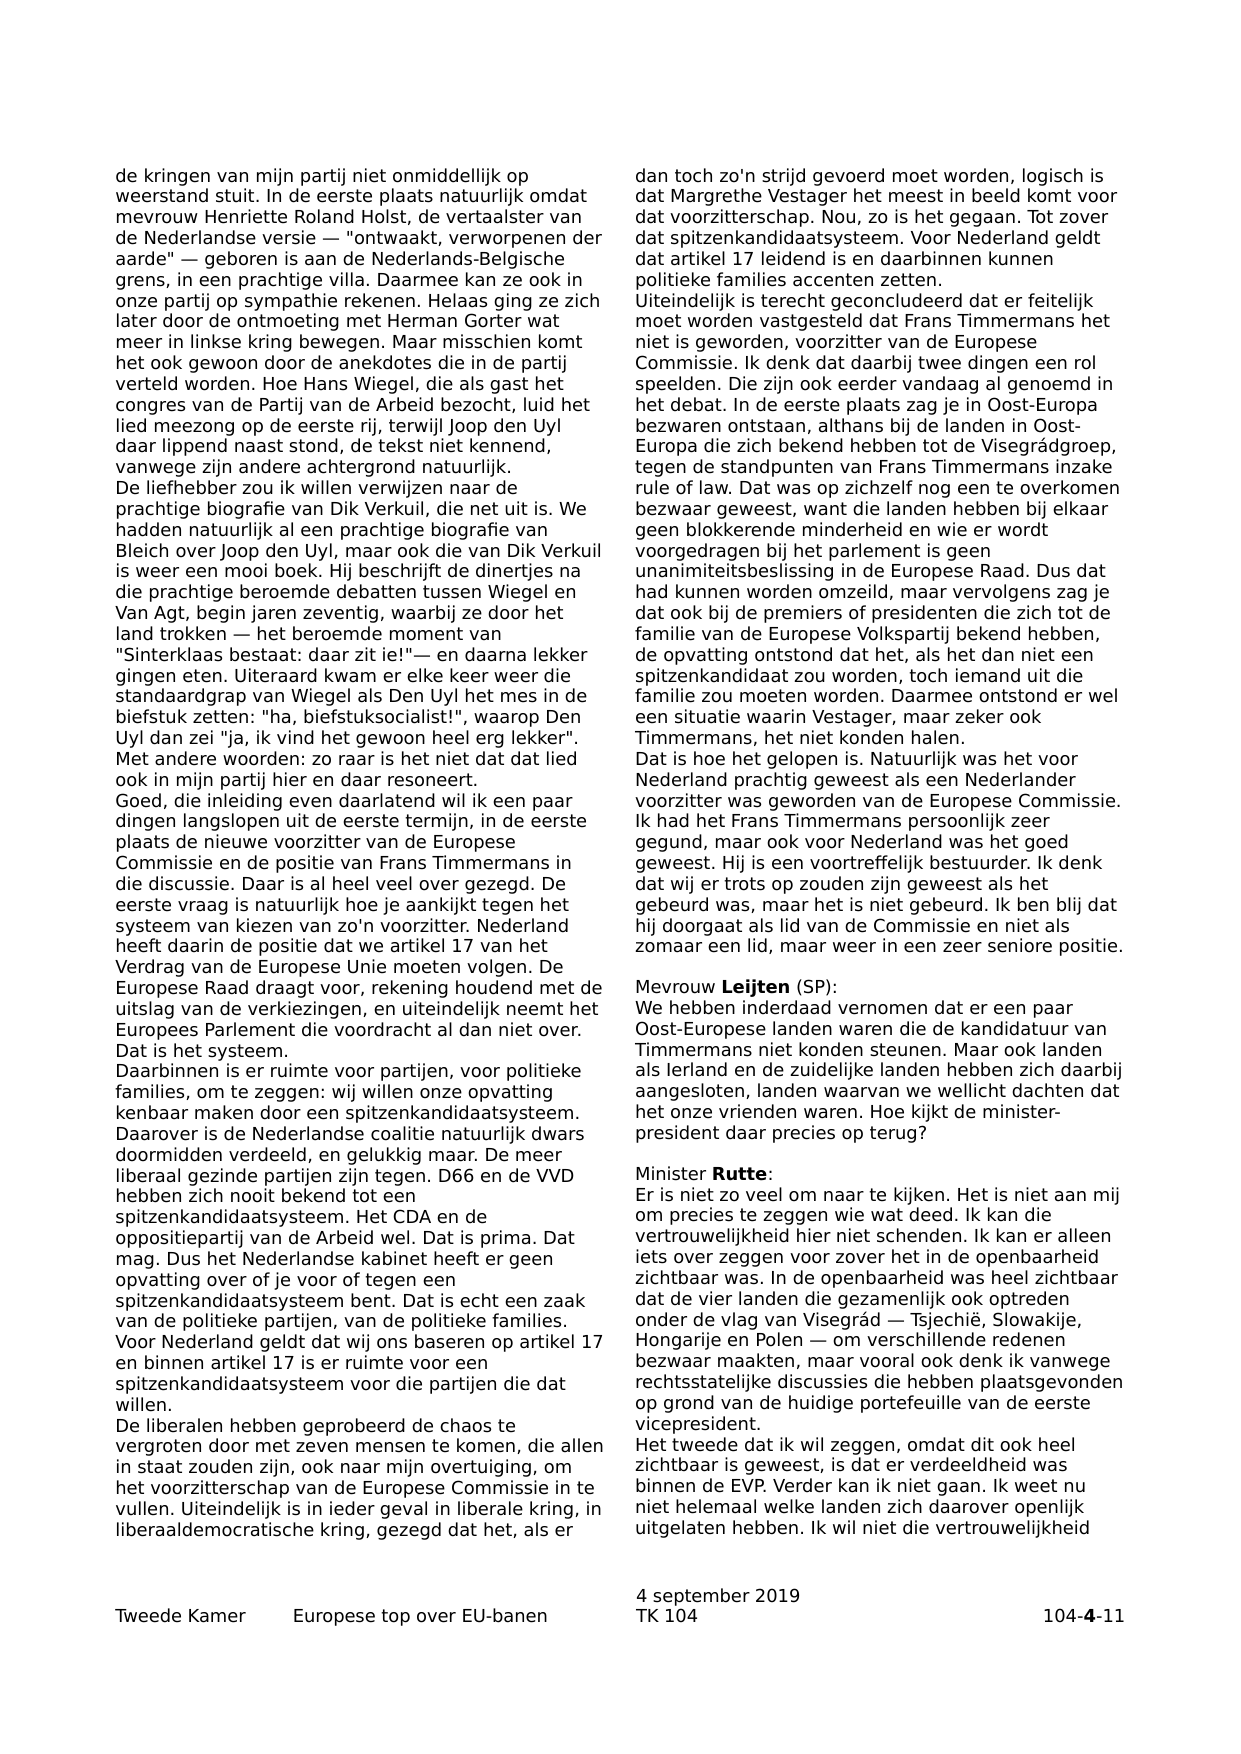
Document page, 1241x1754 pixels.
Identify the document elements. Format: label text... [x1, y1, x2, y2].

text Daarbinnen is er ruimte voor partijen, voor politieke families, om te zeggen: wij willen onze opvatting kenbaar maken door een spitzenkandidaatsysteem. Daarover is de Nederlandse coalitie natuurlijk dwars doormidden verdeeld, en gelukkig maar. De meer liberaal gezinde partijen zijn tegen. D66 en de VVD hebben zich nooit bekend tot een spitzenkandidaatsysteem. Het CDA en de oppositiepartij van de Arbeid wel. Dat is prima. Dat mag. Dus het Nederlandse kabinet heeft er geen opvatting over of je voor of tegen een spitzenkandidaatsysteem bent. Dat is echt een zaak van de politieke partijen, van de politieke families. Voor Nederland geldt dat wij ons baseren op artikel 17 en binnen artikel 17 is er ruimte voor een spitzenkandidaatsysteem voor die partijen die dat willen. [115, 1061, 605, 1415]
text De liberalen hebben geprobeerd de chaos te vergroten door met zeven mensen te komen, die allen in staat zouden zijn, ook naar mijn overtuiging, om het voorzitterschap van de Europese Commissie in te vullen. Uiteindelijk is in ieder geval in liberale kring, in liberaaldemocratische kring, gezegd dat het, als er [115, 1415, 605, 1540]
text Mevrouw Leijten (SP): [635, 977, 1125, 998]
text Uiteindelijk is terecht geconcludeerd dat er feitelijk moet worden vastgesteld dat Frans Timmermans het niet is geworden, voorzitter van de Europese Commissie. Ik denk dat daarbij twee dingen een rol speelden. Die zijn ook eerder vandaag al genoemd in het debat. In de eerste plaats zag je in Oost-Europa bezwaren ontstaan, althans bij de landen in Oost-Europa die zich bekend hebben tot de Visegrádgroep, tegen de standpunten van Frans Timmermans inzake rule of law. Dat was op zichzelf nog een te overkomen bezwaar geweest, want die landen hebben bij elkaar geen blokkerende minderheid en wie er wordt voorgedragen bij het parlement is geen unanimiteitsbeslissing in de Europese Raad. Dus dat had kunnen worden omzeild, maar vervolgens zag je dat ook bij de premiers of presidenten die zich tot de familie van de Europese Volkspartij bekend hebben, de opvatting ontstond dat het, als het dan niet een spitzenkandidaat zou worden, toch iemand uit die familie zou moeten worden. Daarmee ontstond er wel een situatie waarin Vestager, maar zeker ook Timmermans, het niet konden halen. [635, 290, 1125, 749]
text de kringen van mijn partij niet onmiddellijk op weerstand stuit. In de eerste plaats natuurlijk omdat mevrouw Henriette Roland Holst, de vertaalster van de Nederlandse versie — "ontwaakt, verworpenen der aarde" — geboren is aan de Nederlands-Belgische grens, in een prachtige villa. Daarmee kan ze ook in onze partij op sympathie rekenen. Helaas ging ze zich later door de ontmoeting met Herman Gorter wat meer in linkse kring bewegen. Maar misschien komt het ook gewoon door de anekdotes die in de partij verteld worden. Hoe Hans Wiegel, die als gast het congres van de Partij van de Arbeid bezocht, luid het lied meezong op de eerste rij, terwijl Joop den Uyl daar lippend naast stond, de tekst niet kennend, vanwege zijn andere achtergrond natuurlijk. [115, 165, 605, 478]
text We hebben inderdaad vernomen dat er een paar Oost-Europese landen waren die de kandidatuur van Timmermans niet konden steunen. Maar ook landen als Ierland en de zuidelijke landen hebben zich daarbij aangesloten, landen waarvan we wellicht dachten dat het onze vrienden waren. Hoe kijkt de minister-president daar precies op terug? [635, 998, 1125, 1143]
text Goed, die inleiding even daarlatend wil ik een paar dingen langslopen uit de eerste termijn, in de eerste plaats de nieuwe voorzitter van de Europese Commissie en de positie van Frans Timmermans in die discussie. Daar is al heel veel over gezegd. De eerste vraag is natuurlijk hoe je aankijkt tegen het systeem van kiezen van zo'n voorzitter. Nederland heeft daarin de positie dat we artikel 17 van het Verdrag van de Europese Unie moeten volgen. De Europese Raad draagt voor, rekening houdend met de uitslag van de verkiezingen, en uiteindelijk neemt het Europees Parlement die voordracht al dan niet over. Dat is het systeem. [115, 790, 605, 1061]
text Er is niet zo veel om naar te kijken. Het is niet aan mij om precies te zeggen wie wat deed. Ik kan die vertrouwelijkheid hier niet schenden. Ik kan er alleen iets over zeggen voor zover het in de openbaarheid zichtbaar was. In de openbaarheid was heel zichtbaar dat de vier landen die gezamenlijk ook optreden onder de vlag van Visegrád — Tsjechië, Slowakije, Hongarije en Polen — om verschillende redenen bezwaar maakten, maar vooral ook denk ik vanwege rechtsstatelijke discussies die hebben plaatsgevonden op grond van de huidige portefeuille van de eerste vicepresident. [635, 1184, 1125, 1434]
text Dat is hoe het gelopen is. Natuurlijk was het voor Nederland prachtig geweest als een Nederlander voorzitter was geworden van de Europese Commissie. Ik had het Frans Timmermans persoonlijk zeer gegund, maar ook voor Nederland was het goed geweest. Hij is een voortreffelijk bestuurder. Ik denk dat wij er trots op zouden zijn geweest als het gebeurd was, maar het is niet gebeurd. Ik ben blij dat hij doorgaat als lid van de Commissie en niet als zomaar een lid, maar weer in een zeer seniore positie. [635, 749, 1125, 957]
text Minister Rutte: [635, 1163, 1125, 1184]
text De liefhebber zou ik willen verwijzen naar de prachtige biografie van Dik Verkuil, die net uit is. We hadden natuurlijk al een prachtige biografie van Bleich over Joop den Uyl, maar ook die van Dik Verkuil is weer een mooi boek. Hij beschrijft de dinertjes na die prachtige beroemde debatten tussen Wiegel en Van Agt, begin jaren zeventig, waarbij ze door het land trokken — het beroemde moment van "Sinterklaas bestaat: daar zit ie!"— en daarna lekker gingen eten. Uiteraard kwam er elke keer weer die standaardgrap van Wiegel als Den Uyl het mes in de biefstuk zetten: "ha, biefstuksocialist!", waarop Den Uyl dan zei "ja, ik vind het gewoon heel erg lekker". Met andere woorden: zo raar is het niet dat dat lied ook in mijn partij hier en daar resoneert. [115, 478, 605, 790]
text Het tweede dat ik wil zeggen, omdat dit ook heel zichtbaar is geweest, is dat er verdeeldheid was binnen de EVP. Verder kan ik niet gaan. Ik weet nu niet helemaal welke landen zich daarover openlijk uitgelaten hebben. Ik wil niet die vertrouwelijkheid [635, 1434, 1125, 1538]
text dan toch zo'n strijd gevoerd moet worden, logisch is dat Margrethe Vestager het meest in beeld komt voor dat voorzitterschap. Nou, zo is het gegaan. Tot zover dat spitzenkandidaatsysteem. Voor Nederland geldt dat artikel 17 leidend is en daarbinnen kunnen politieke families accenten zetten. [635, 165, 1125, 290]
